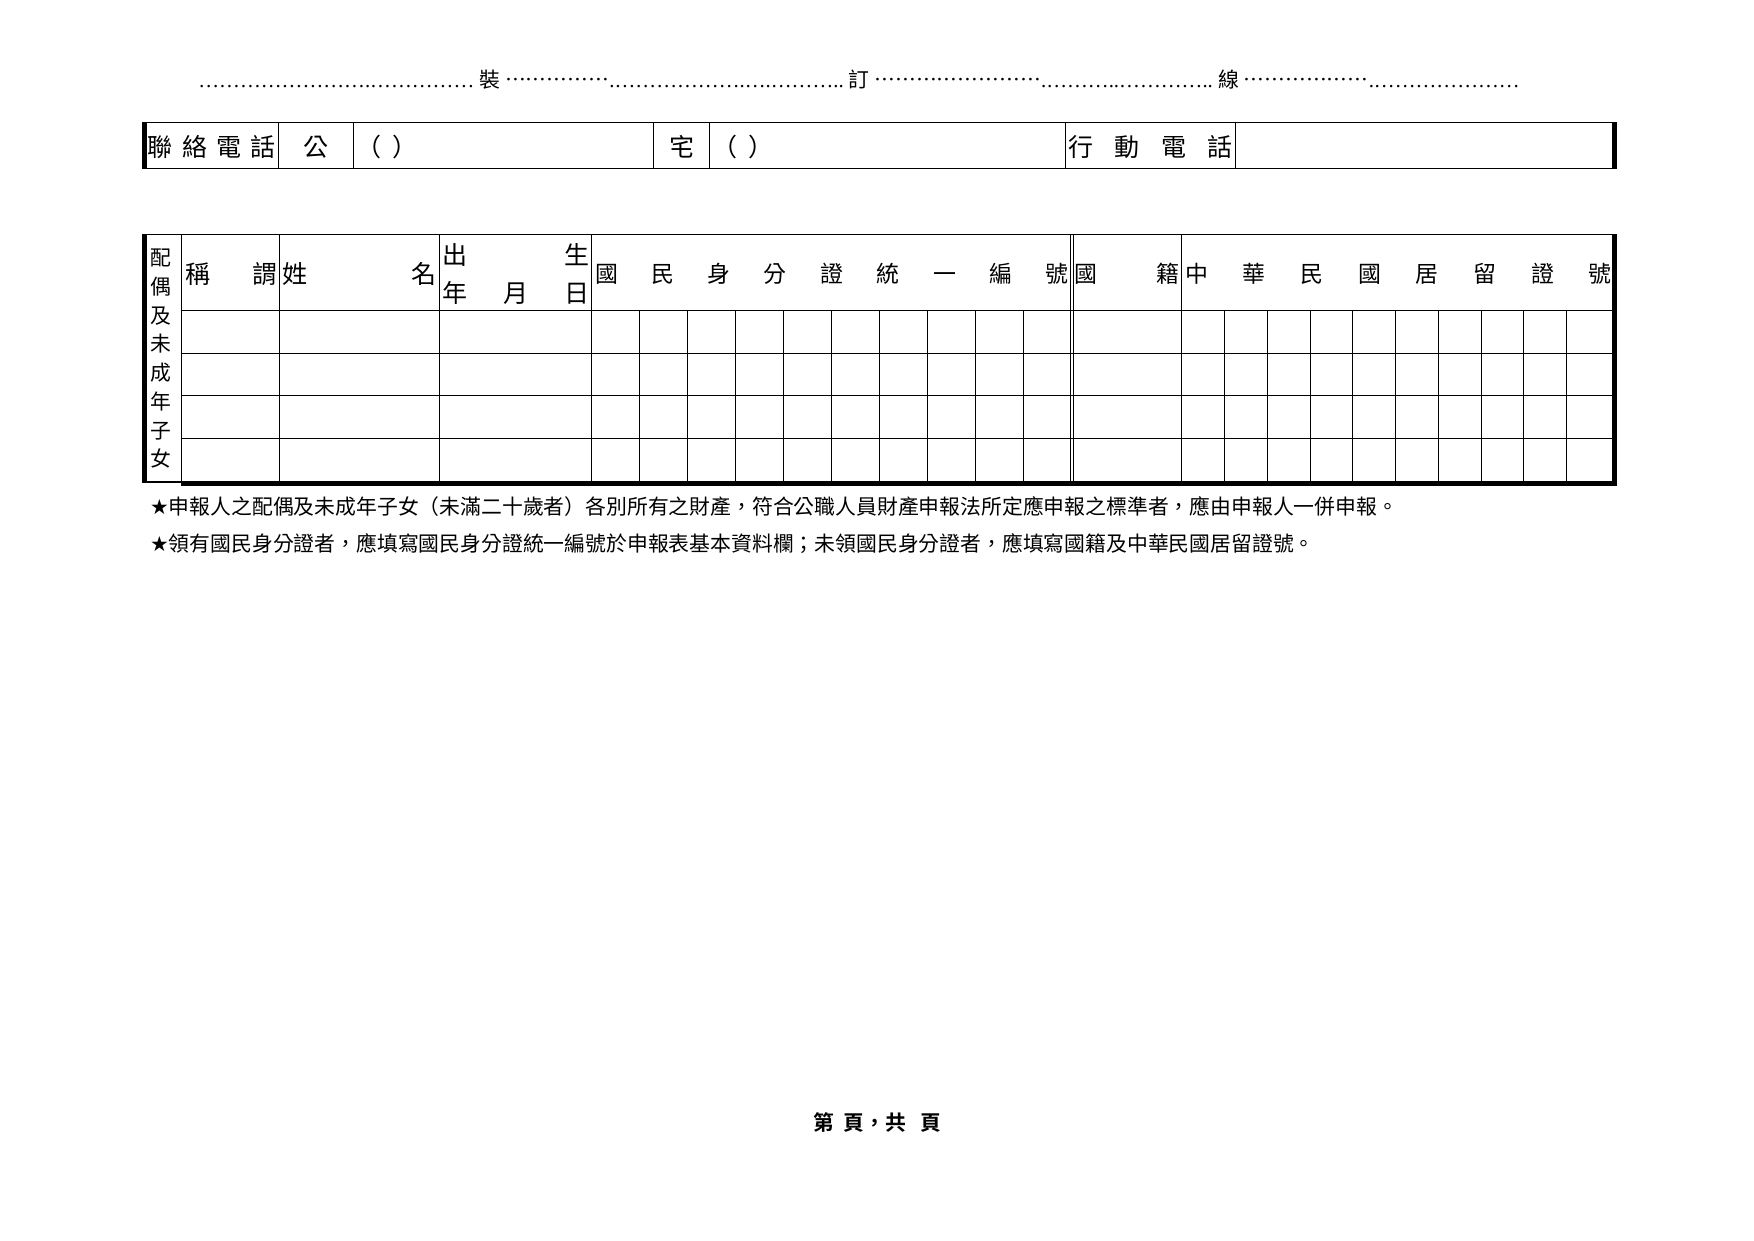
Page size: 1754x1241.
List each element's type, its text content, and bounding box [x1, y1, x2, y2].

table_cell [1311, 354, 1352, 395]
table_cell [1225, 439, 1267, 481]
table_cell [1311, 396, 1352, 438]
table_cell [1439, 311, 1481, 353]
table_cell [976, 439, 1023, 481]
text ★申報人之配偶及未成年子女（未滿二十歲者）各別所有之財產，符合公職人員財產申報法所定應申報之標準者，應由申報人一併申報。 [150, 486, 1604, 524]
table_cell [440, 354, 591, 395]
table_cell [832, 396, 879, 438]
table_cell [1353, 311, 1395, 353]
table_cell [280, 311, 439, 353]
table_cell [1524, 354, 1566, 395]
table_cell [280, 396, 439, 438]
table_cell [1396, 396, 1438, 438]
table_cell [928, 439, 975, 481]
table_cell [1225, 354, 1267, 395]
table_cell [928, 396, 975, 438]
table_cell [1396, 311, 1438, 353]
table_cell [1268, 396, 1310, 438]
table_cell [1225, 311, 1267, 353]
table_cell [1482, 396, 1523, 438]
table_cell [440, 311, 591, 353]
table_cell [280, 439, 439, 481]
table_cell [1396, 354, 1438, 395]
table_cell [1268, 311, 1310, 353]
table_cell [880, 439, 927, 481]
table_cell [592, 354, 639, 395]
table_cell [182, 354, 279, 395]
table_cell [440, 396, 591, 438]
table_cell [928, 311, 975, 353]
table_header 中華民國居留證號 [1182, 235, 1612, 310]
table_cell [1524, 311, 1566, 353]
table_cell [832, 311, 879, 353]
table_header （ ） [710, 123, 1065, 168]
table_cell [784, 439, 831, 481]
table_cell [928, 354, 975, 395]
table_header 公 [279, 123, 353, 168]
table_cell [976, 311, 1023, 353]
table_cell [1182, 311, 1224, 353]
table_cell [784, 354, 831, 395]
table_cell [280, 354, 439, 395]
table_cell [736, 396, 783, 438]
table_cell [1024, 439, 1070, 481]
table_cell [1439, 439, 1481, 481]
table_cell [1567, 311, 1612, 353]
table_cell [1567, 396, 1612, 438]
table_cell [1353, 354, 1395, 395]
table_cell [592, 396, 639, 438]
table_cell [1311, 311, 1352, 353]
table_header （ ） [354, 123, 653, 168]
table_cell [1182, 354, 1224, 395]
table_cell [1182, 439, 1224, 481]
table_cell [976, 396, 1023, 438]
table_cell [1567, 354, 1612, 395]
table_cell [688, 439, 735, 481]
table_cell [832, 354, 879, 395]
table_cell [1482, 311, 1523, 353]
table_cell [1524, 396, 1566, 438]
table_cell [1482, 354, 1523, 395]
table_header 稱謂 [182, 235, 279, 310]
table_cell [736, 354, 783, 395]
table_cell [1567, 439, 1612, 481]
table_cell [1074, 311, 1181, 353]
table_cell [1268, 354, 1310, 395]
table_cell [1024, 311, 1070, 353]
table_cell [1024, 354, 1070, 395]
table_cell [832, 439, 879, 481]
table_cell [640, 439, 687, 481]
table_cell [1524, 439, 1566, 481]
table_cell [736, 439, 783, 481]
table_cell [182, 311, 279, 353]
table_cell [1182, 396, 1224, 438]
table_cell [880, 396, 927, 438]
table_cell [640, 396, 687, 438]
table_cell [1439, 354, 1481, 395]
table_cell [1353, 439, 1395, 481]
table_cell [1439, 396, 1481, 438]
table_cell [1268, 439, 1310, 481]
table_cell [440, 439, 591, 481]
table_cell [1482, 439, 1523, 481]
table_header 出生 年月日 [440, 235, 591, 310]
table_header 配偶及未成年子女 [147, 235, 181, 481]
table_cell [688, 311, 735, 353]
table_cell [1353, 396, 1395, 438]
table_cell [784, 396, 831, 438]
table_cell [592, 439, 639, 481]
table_cell [688, 354, 735, 395]
table_header 宅 [654, 123, 709, 168]
table_header 國民身分證統一編號 [592, 235, 1070, 310]
table_cell [880, 354, 927, 395]
table_cell [976, 354, 1023, 395]
table_cell [688, 396, 735, 438]
table_cell [1074, 439, 1181, 481]
table_cell [182, 396, 279, 438]
table_cell [182, 439, 279, 481]
table_header 聯絡電話 [147, 123, 278, 168]
table_header 姓名 [280, 235, 439, 310]
table_header [1236, 123, 1612, 168]
table_cell [640, 354, 687, 395]
table_cell [736, 311, 783, 353]
table_cell [784, 311, 831, 353]
table_cell [1396, 439, 1438, 481]
table_cell [640, 311, 687, 353]
table_header 國籍 [1074, 235, 1181, 310]
table_cell [1311, 439, 1352, 481]
table_cell [880, 311, 927, 353]
text ★領有國民身分證者，應填寫國民身分證統一編號於申報表基本資料欄；未領國民身分證者，應填寫國籍及中華民國居留證號。 [150, 524, 1604, 561]
table_cell [1074, 354, 1181, 395]
table_cell [1225, 396, 1267, 438]
table_header 行動電話 [1066, 123, 1235, 168]
table_cell [592, 311, 639, 353]
table_cell [1074, 396, 1181, 438]
table_cell [1024, 396, 1070, 438]
